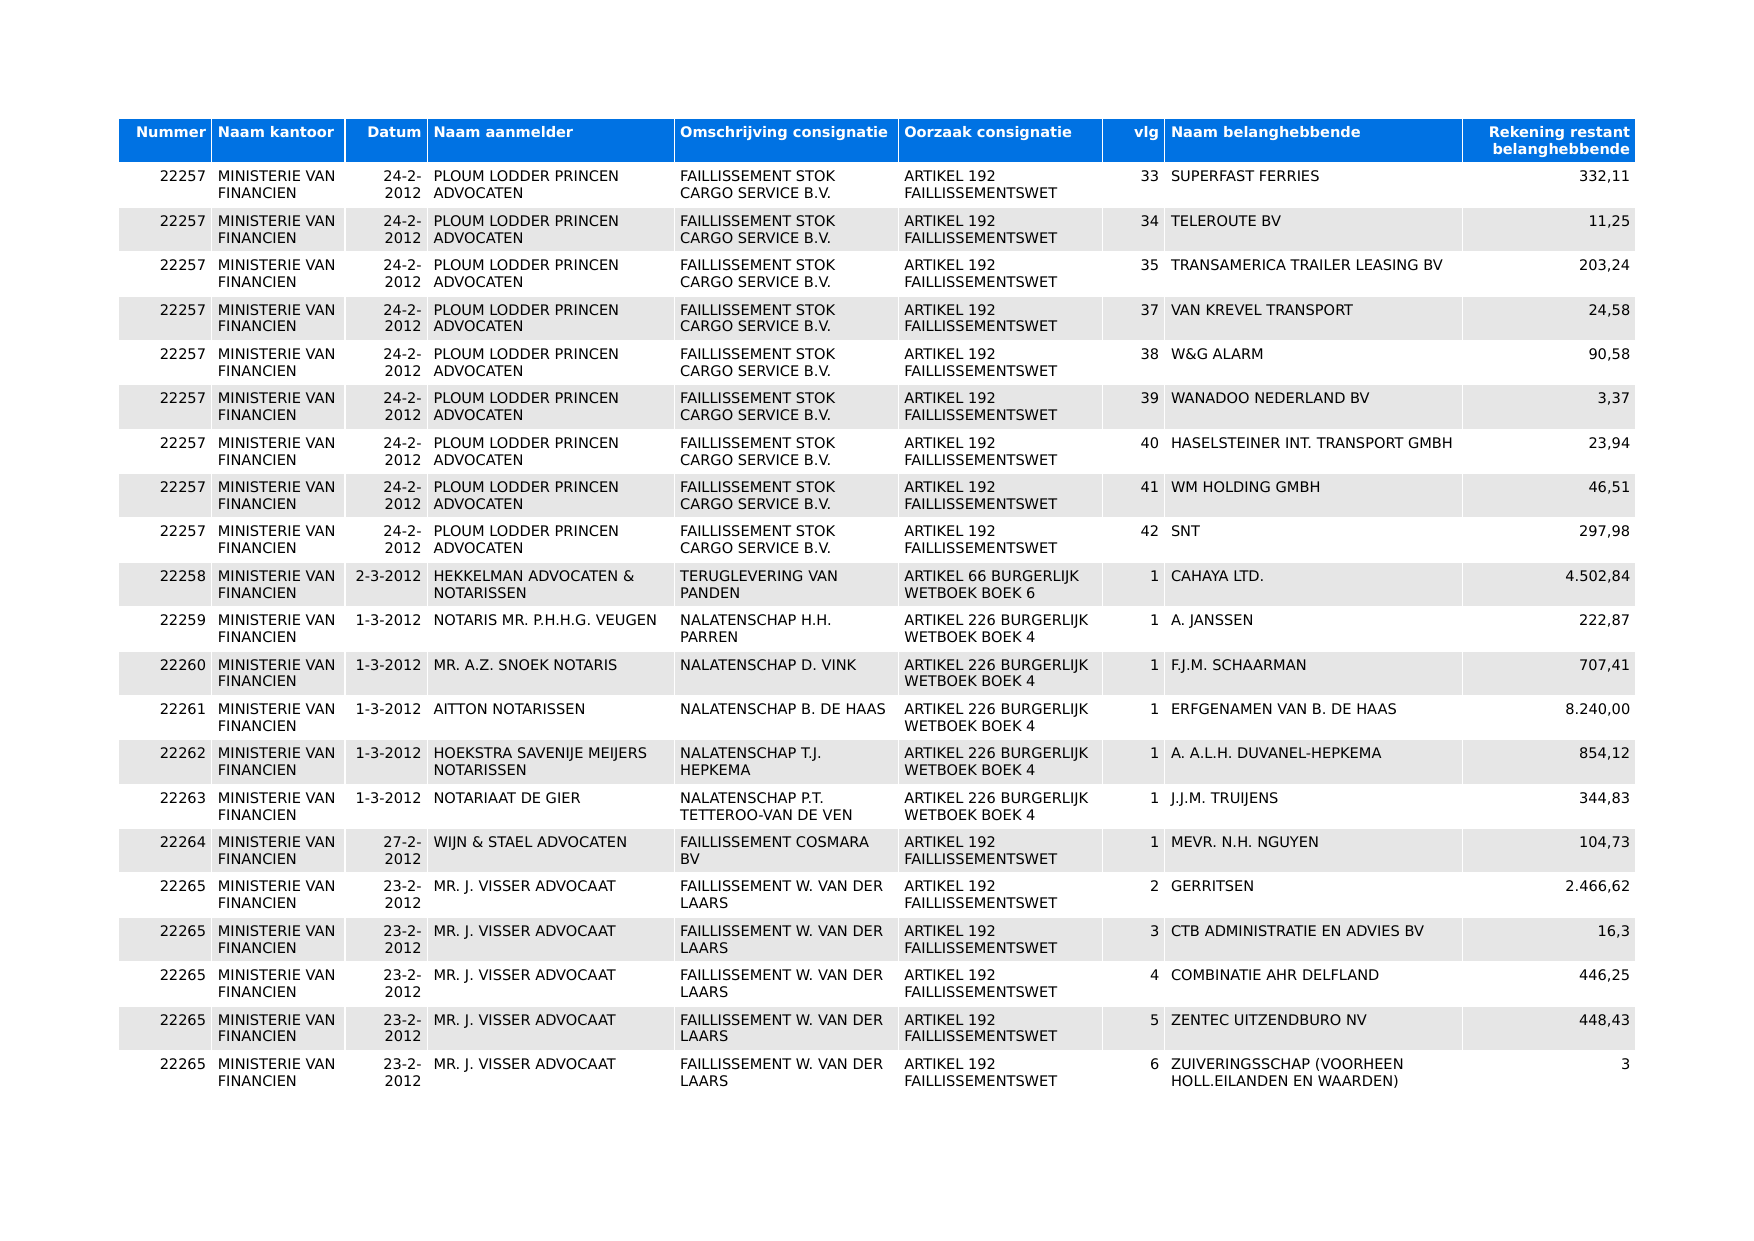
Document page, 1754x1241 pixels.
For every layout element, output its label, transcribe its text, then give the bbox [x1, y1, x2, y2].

table_cell MINISTERIE VAN FINANCIEN [212, 652, 344, 695]
table_cell 37 [1103, 297, 1164, 340]
table_cell 23-2-2012 [346, 962, 427, 1006]
table_cell MR. J. VISSER ADVOCAAT [428, 918, 674, 961]
table_cell 1 [1103, 740, 1164, 784]
table_cell 35 [1103, 252, 1164, 296]
table_cell A. A.L.H. DUVANEL-HEPKEMA [1165, 740, 1462, 784]
table_cell ARTIKEL 192 FAILLISSEMENTSWET [899, 297, 1102, 340]
table_header Nummer [119, 119, 211, 162]
table_cell 22265 [119, 962, 211, 1006]
table_cell 24-2-2012 [346, 519, 427, 562]
table_cell 8.240,00 [1463, 696, 1635, 739]
table_cell ARTIKEL 192 FAILLISSEMENTSWET [899, 519, 1102, 562]
table_cell F.J.M. SCHAARMAN [1165, 652, 1462, 695]
table_cell 297,98 [1463, 519, 1635, 562]
table_cell MR. J. VISSER ADVOCAAT [428, 874, 674, 917]
table_cell HEKKELMAN ADVOCATEN & NOTARISSEN [428, 563, 674, 606]
table_cell MINISTERIE VAN FINANCIEN [212, 164, 344, 207]
table_cell 38 [1103, 341, 1164, 384]
table_cell FAILLISSEMENT W. VAN DER LAARS [675, 1051, 898, 1094]
table_cell FAILLISSEMENT STOK CARGO SERVICE B.V. [675, 519, 898, 562]
table_cell MINISTERIE VAN FINANCIEN [212, 519, 344, 562]
table_cell ARTIKEL 192 FAILLISSEMENTSWET [899, 474, 1102, 517]
table_cell WIJN & STAEL ADVOCATEN [428, 829, 674, 872]
table_cell CAHAYA LTD. [1165, 563, 1462, 606]
table_cell ARTIKEL 192 FAILLISSEMENTSWET [899, 164, 1102, 207]
table_cell 3 [1103, 918, 1164, 961]
table_cell ARTIKEL 192 FAILLISSEMENTSWET [899, 252, 1102, 296]
table_cell ARTIKEL 192 FAILLISSEMENTSWET [899, 208, 1102, 251]
table_cell TRANSAMERICA TRAILER LEASING BV [1165, 252, 1462, 296]
table_cell 1 [1103, 785, 1164, 828]
table_cell 22261 [119, 696, 211, 739]
table_cell PLOUM LODDER PRINCEN ADVOCATEN [428, 341, 674, 384]
table_cell 3,37 [1463, 385, 1635, 429]
table_cell 24-2-2012 [346, 208, 427, 251]
table_cell MINISTERIE VAN FINANCIEN [212, 385, 344, 429]
table_cell 4 [1103, 962, 1164, 1006]
table_header Omschrijving consignatie [675, 119, 898, 162]
table_cell ARTIKEL 226 BURGERLIJK WETBOEK BOEK 4 [899, 652, 1102, 695]
table_header Oorzaak consignatie [899, 119, 1102, 162]
table_header Rekening restant belanghebbende [1463, 119, 1635, 162]
table_cell 1-3-2012 [346, 740, 427, 784]
table_cell ZUIVERINGSSCHAP (VOORHEEN HOLL.EILANDEN EN WAARDEN) [1165, 1051, 1462, 1094]
table_cell 22265 [119, 1051, 211, 1094]
table_cell 24-2-2012 [346, 474, 427, 517]
table_cell ARTIKEL 192 FAILLISSEMENTSWET [899, 1051, 1102, 1094]
table_cell 16,3 [1463, 918, 1635, 961]
table_cell SNT [1165, 519, 1462, 562]
table_cell ARTIKEL 192 FAILLISSEMENTSWET [899, 874, 1102, 917]
table_cell NALATENSCHAP D. VINK [675, 652, 898, 695]
table_cell 39 [1103, 385, 1164, 429]
table_cell 42 [1103, 519, 1164, 562]
table_cell 854,12 [1463, 740, 1635, 784]
table_cell 22257 [119, 252, 211, 296]
table_cell 22264 [119, 829, 211, 872]
table_cell 4.502,84 [1463, 563, 1635, 606]
table_cell PLOUM LODDER PRINCEN ADVOCATEN [428, 208, 674, 251]
table_cell PLOUM LODDER PRINCEN ADVOCATEN [428, 164, 674, 207]
table_cell 24-2-2012 [346, 430, 427, 473]
table_cell 22262 [119, 740, 211, 784]
table_cell NOTARIS MR. P.H.H.G. VEUGEN [428, 607, 674, 651]
table_cell 23-2-2012 [346, 918, 427, 961]
table_cell MEVR. N.H. NGUYEN [1165, 829, 1462, 872]
table_cell 24-2-2012 [346, 297, 427, 340]
table_cell TERUGLEVERING VAN PANDEN [675, 563, 898, 606]
table_cell ARTIKEL 226 BURGERLIJK WETBOEK BOEK 4 [899, 740, 1102, 784]
table_cell 33 [1103, 164, 1164, 207]
table_cell 24-2-2012 [346, 164, 427, 207]
table_cell 22265 [119, 874, 211, 917]
table_cell ARTIKEL 192 FAILLISSEMENTSWET [899, 430, 1102, 473]
table_cell FAILLISSEMENT STOK CARGO SERVICE B.V. [675, 430, 898, 473]
table_cell VAN KREVEL TRANSPORT [1165, 297, 1462, 340]
table_cell CTB ADMINISTRATIE EN ADVIES BV [1165, 918, 1462, 961]
table_cell 6 [1103, 1051, 1164, 1094]
table_cell NALATENSCHAP T.J. HEPKEMA [675, 740, 898, 784]
table_cell MINISTERIE VAN FINANCIEN [212, 1051, 344, 1094]
table_cell 23,94 [1463, 430, 1635, 473]
table_cell 27-2-2012 [346, 829, 427, 872]
table_cell 22257 [119, 208, 211, 251]
table_cell 22265 [119, 1007, 211, 1050]
table_header Naam kantoor [212, 119, 344, 162]
table_cell PLOUM LODDER PRINCEN ADVOCATEN [428, 474, 674, 517]
table_cell MR. J. VISSER ADVOCAAT [428, 1007, 674, 1050]
table_cell 1 [1103, 696, 1164, 739]
table_cell NALATENSCHAP H.H. PARREN [675, 607, 898, 651]
table_cell 24-2-2012 [346, 252, 427, 296]
table_cell ARTIKEL 192 FAILLISSEMENTSWET [899, 962, 1102, 1006]
table_cell FAILLISSEMENT STOK CARGO SERVICE B.V. [675, 208, 898, 251]
table_header vlg [1103, 119, 1164, 162]
table_cell 5 [1103, 1007, 1164, 1050]
table_cell FAILLISSEMENT COSMARA BV [675, 829, 898, 872]
table_cell 707,41 [1463, 652, 1635, 695]
table_cell TELEROUTE BV [1165, 208, 1462, 251]
table_cell 22257 [119, 519, 211, 562]
table_cell 22259 [119, 607, 211, 651]
table_cell MINISTERIE VAN FINANCIEN [212, 252, 344, 296]
table_cell MINISTERIE VAN FINANCIEN [212, 563, 344, 606]
table_cell MINISTERIE VAN FINANCIEN [212, 1007, 344, 1050]
table_cell W&G ALARM [1165, 341, 1462, 384]
table_cell ARTIKEL 66 BURGERLIJK WETBOEK BOEK 6 [899, 563, 1102, 606]
table_cell ARTIKEL 192 FAILLISSEMENTSWET [899, 918, 1102, 961]
table_cell ARTIKEL 192 FAILLISSEMENTSWET [899, 829, 1102, 872]
table_cell 446,25 [1463, 962, 1635, 1006]
table_cell 1-3-2012 [346, 696, 427, 739]
table_cell FAILLISSEMENT W. VAN DER LAARS [675, 918, 898, 961]
table_cell FAILLISSEMENT STOK CARGO SERVICE B.V. [675, 385, 898, 429]
table_cell 1 [1103, 563, 1164, 606]
table_cell ERFGENAMEN VAN B. DE HAAS [1165, 696, 1462, 739]
table_cell 23-2-2012 [346, 1051, 427, 1094]
table_cell 203,24 [1463, 252, 1635, 296]
table_cell FAILLISSEMENT STOK CARGO SERVICE B.V. [675, 474, 898, 517]
table_cell 22257 [119, 297, 211, 340]
table_cell MR. A.Z. SNOEK NOTARIS [428, 652, 674, 695]
table_cell ARTIKEL 226 BURGERLIJK WETBOEK BOEK 4 [899, 785, 1102, 828]
table_cell 11,25 [1463, 208, 1635, 251]
table_cell FAILLISSEMENT STOK CARGO SERVICE B.V. [675, 164, 898, 207]
table_cell FAILLISSEMENT STOK CARGO SERVICE B.V. [675, 341, 898, 384]
table_cell ARTIKEL 192 FAILLISSEMENTSWET [899, 385, 1102, 429]
table_cell A. JANSSEN [1165, 607, 1462, 651]
table_cell 3 [1463, 1051, 1635, 1094]
table_cell MINISTERIE VAN FINANCIEN [212, 297, 344, 340]
table_cell 448,43 [1463, 1007, 1635, 1050]
table_cell 104,73 [1463, 829, 1635, 872]
table_cell 332,11 [1463, 164, 1635, 207]
table_cell WM HOLDING GMBH [1165, 474, 1462, 517]
table_cell MINISTERIE VAN FINANCIEN [212, 918, 344, 961]
table_cell MINISTERIE VAN FINANCIEN [212, 696, 344, 739]
table_cell 22257 [119, 341, 211, 384]
table_cell AITTON NOTARISSEN [428, 696, 674, 739]
table_cell PLOUM LODDER PRINCEN ADVOCATEN [428, 252, 674, 296]
table_cell J.J.M. TRUIJENS [1165, 785, 1462, 828]
table_header Datum [346, 119, 427, 162]
table_cell ZENTEC UITZENDBURO NV [1165, 1007, 1462, 1050]
table_cell 1-3-2012 [346, 607, 427, 651]
table_cell 222,87 [1463, 607, 1635, 651]
table_cell MINISTERIE VAN FINANCIEN [212, 740, 344, 784]
table_cell 22257 [119, 474, 211, 517]
table_cell MINISTERIE VAN FINANCIEN [212, 430, 344, 473]
table_cell MINISTERIE VAN FINANCIEN [212, 874, 344, 917]
table_cell ARTIKEL 226 BURGERLIJK WETBOEK BOEK 4 [899, 607, 1102, 651]
table_cell HOEKSTRA SAVENIJE MEIJERS NOTARISSEN [428, 740, 674, 784]
table_cell MR. J. VISSER ADVOCAAT [428, 962, 674, 1006]
table_cell MR. J. VISSER ADVOCAAT [428, 1051, 674, 1094]
table_cell 40 [1103, 430, 1164, 473]
table_cell 23-2-2012 [346, 1007, 427, 1050]
table_cell 1 [1103, 829, 1164, 872]
table_cell 1 [1103, 652, 1164, 695]
table_cell NALATENSCHAP B. DE HAAS [675, 696, 898, 739]
table_cell HASELSTEINER INT. TRANSPORT GMBH [1165, 430, 1462, 473]
table_cell 24-2-2012 [346, 385, 427, 429]
table_cell ARTIKEL 192 FAILLISSEMENTSWET [899, 1007, 1102, 1050]
table_cell PLOUM LODDER PRINCEN ADVOCATEN [428, 385, 674, 429]
table_cell 1-3-2012 [346, 652, 427, 695]
table_cell 34 [1103, 208, 1164, 251]
table_cell 22257 [119, 385, 211, 429]
table_cell FAILLISSEMENT STOK CARGO SERVICE B.V. [675, 297, 898, 340]
table_cell 90,58 [1463, 341, 1635, 384]
table_cell 2.466,62 [1463, 874, 1635, 917]
table_cell MINISTERIE VAN FINANCIEN [212, 829, 344, 872]
table_cell 22265 [119, 918, 211, 961]
table_cell 1 [1103, 607, 1164, 651]
table_cell FAILLISSEMENT STOK CARGO SERVICE B.V. [675, 252, 898, 296]
table_cell SUPERFAST FERRIES [1165, 164, 1462, 207]
table_header Naam aanmelder [428, 119, 674, 162]
table_cell 22257 [119, 430, 211, 473]
table_cell MINISTERIE VAN FINANCIEN [212, 341, 344, 384]
table_cell PLOUM LODDER PRINCEN ADVOCATEN [428, 519, 674, 562]
table_cell 41 [1103, 474, 1164, 517]
table_cell COMBINATIE AHR DELFLAND [1165, 962, 1462, 1006]
table_cell FAILLISSEMENT W. VAN DER LAARS [675, 962, 898, 1006]
table_cell 24,58 [1463, 297, 1635, 340]
table_cell MINISTERIE VAN FINANCIEN [212, 785, 344, 828]
table_cell 2 [1103, 874, 1164, 917]
table_cell MINISTERIE VAN FINANCIEN [212, 208, 344, 251]
table_cell ARTIKEL 192 FAILLISSEMENTSWET [899, 341, 1102, 384]
table_cell 1-3-2012 [346, 785, 427, 828]
table_cell PLOUM LODDER PRINCEN ADVOCATEN [428, 430, 674, 473]
table_cell 24-2-2012 [346, 341, 427, 384]
table_cell WANADOO NEDERLAND BV [1165, 385, 1462, 429]
table_cell MINISTERIE VAN FINANCIEN [212, 607, 344, 651]
table_cell 46,51 [1463, 474, 1635, 517]
table_cell MINISTERIE VAN FINANCIEN [212, 474, 344, 517]
table_header Naam belanghebbende [1165, 119, 1462, 162]
table_cell 22257 [119, 164, 211, 207]
table_cell FAILLISSEMENT W. VAN DER LAARS [675, 874, 898, 917]
table_cell ARTIKEL 226 BURGERLIJK WETBOEK BOEK 4 [899, 696, 1102, 739]
table_cell NOTARIAAT DE GIER [428, 785, 674, 828]
table_cell 22263 [119, 785, 211, 828]
table_cell 2-3-2012 [346, 563, 427, 606]
table_cell FAILLISSEMENT W. VAN DER LAARS [675, 1007, 898, 1050]
table_cell GERRITSEN [1165, 874, 1462, 917]
table_cell MINISTERIE VAN FINANCIEN [212, 962, 344, 1006]
table_cell 22260 [119, 652, 211, 695]
table_cell PLOUM LODDER PRINCEN ADVOCATEN [428, 297, 674, 340]
table_cell 23-2-2012 [346, 874, 427, 917]
table_cell 22258 [119, 563, 211, 606]
table_cell 344,83 [1463, 785, 1635, 828]
table_cell NALATENSCHAP P.T. TETTEROO-VAN DE VEN [675, 785, 898, 828]
